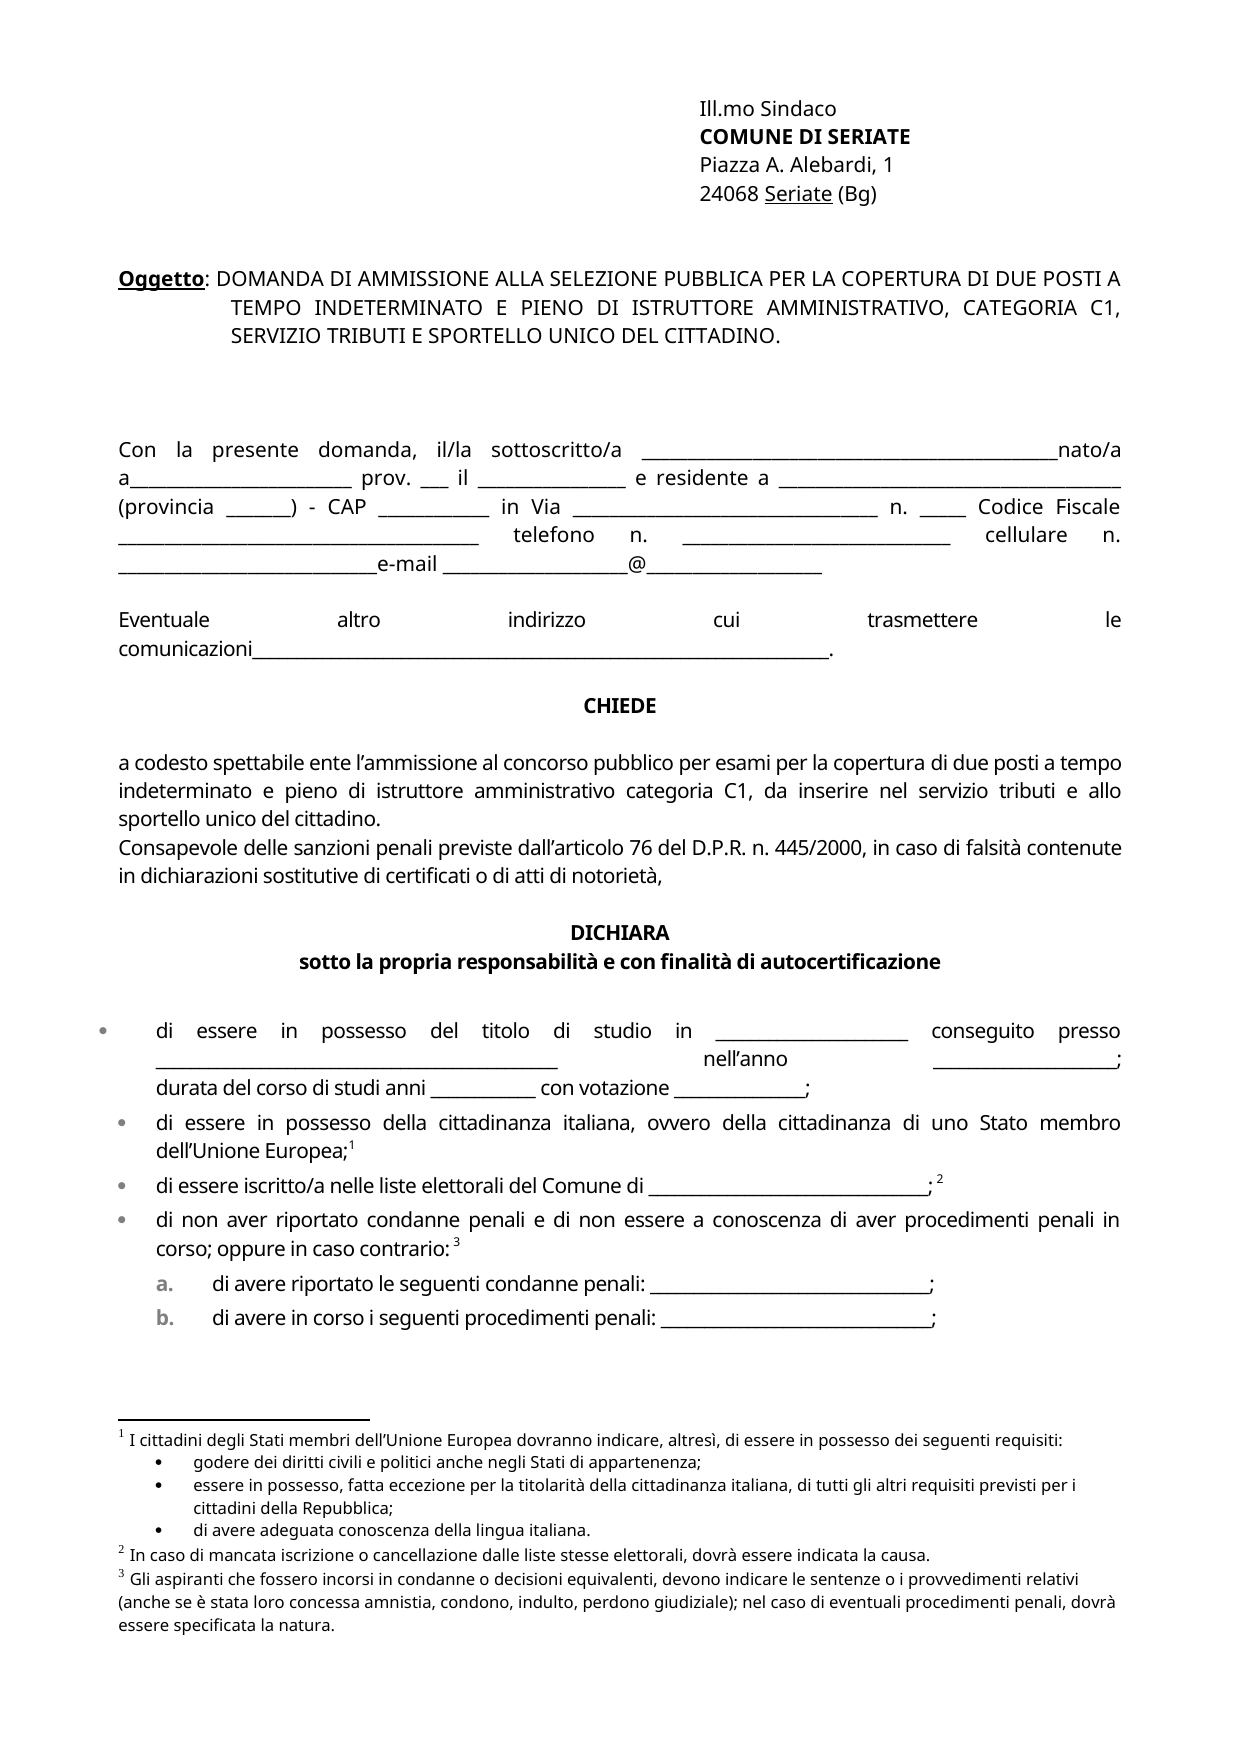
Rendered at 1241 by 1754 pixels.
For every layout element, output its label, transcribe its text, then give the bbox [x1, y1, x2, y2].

text Con la presente domanda, il/la sottoscritto/a _____________________________________________nato/a a________________________ prov. ___ il ________________ e residente a _____________________________________ (provincia _______) - CAP ____________ in Via _________________________________ n. _____ Codice Fiscale _______________________________________ telefono n. _____________________________ cellulare n. ____________________________e-mail ____________________@___________________ [118, 435, 1122, 577]
text Eventuale altro indirizzo cui trasmettere le comunicazioni__________________________________________________________________. [118, 606, 1122, 662]
list di avere riportato le seguenti condanne penali: ________________________________; [156, 1269, 1122, 1297]
list di avere in corso i seguenti procedimenti penali: _______________________________; [156, 1303, 1122, 1332]
text 24068 Seriate (Bg) [118, 179, 1122, 207]
list essere in possesso, fatta eccezione per la titolarità della cittadinanza italiana, di tutti gli altri requisiti previsti per i cittadini della Repubblica; [156, 1473, 1122, 1519]
text Piazza A. Alebardi, 1 [118, 151, 1122, 179]
list I cittadini degli Stati membri dell’Unione Europea dovranno indicare, altresì, di essere in possesso dei seguenti requisiti: [118, 1426, 1122, 1451]
text a codesto spettabile ente l’ammissione al concorso pubblico per esami per la copertura di due posti a tempo indeterminato e pieno di istruttore amministrativo categoria C1, da inserire nel servizio tributi e allo sportello unico del cittadino. [118, 748, 1122, 833]
text Oggetto: DOMANDA DI AMMISSIONE ALLA SELEZIONE PUBBLICA PER LA COPERTURA DI DUE POSTI A TEMPO INDETERMINATO E PIENO DI ISTRUTTORE AMMINISTRATIVO, CATEGORIA C1, SERVIZIO TRIBUTI E SPORTELLO UNICO DEL CITTADINO. [118, 264, 1122, 349]
list di essere in possesso della cittadinanza italiana, ovvero della cittadinanza di uno Stato membro dell’Unione Europea; [118, 1108, 1122, 1164]
list Gli aspiranti che fossero incorsi in condanne o decisioni equivalenti, devono indicare le sentenze o i provvedimenti relativi (anche se è stata loro concessa amnistia, condono, indulto, perdono giudiziale); nel caso di eventuali procedimenti penali, dovrà essere specificata la natura. [118, 1566, 1122, 1636]
list di essere in possesso del titolo di studio in ______________________ conseguito presso ______________________________________________ nell’anno _____________________; durata del corso di studi anni ____________ con votazione _______________; [99, 1016, 1122, 1101]
list di essere iscritto/a nelle liste elettorali del Comune di ________________________________; [118, 1171, 1122, 1199]
text Consapevole delle sanzioni penali previste dall’articolo 76 del D.P.R. n. 445/2000, in caso di falsità contenute in dichiarazioni sostitutive di certificati o di atti di notorietà, [118, 833, 1122, 890]
text DICHIARA [118, 918, 1122, 947]
list godere dei diritti civili e politici anche negli Stati di appartenenza; [156, 1451, 1122, 1473]
text sotto la propria responsabilità e con finalità di autocertificazione [118, 947, 1122, 975]
text Ill.mo Sindaco [118, 94, 1122, 122]
list di avere adeguata conoscenza della lingua italiana. [156, 1519, 1122, 1542]
list In caso di mancata iscrizione o cancellazione dalle liste stesse elettorali, dovrà essere indicata la causa. [118, 1542, 1122, 1566]
text CHIEDE [118, 691, 1122, 719]
text COMUNE DI SERIATE [118, 122, 1122, 151]
list di non aver riportato condanne penali e di non essere a conoscenza di aver procedimenti penali in corso; oppure in caso contrario: [118, 1206, 1122, 1262]
